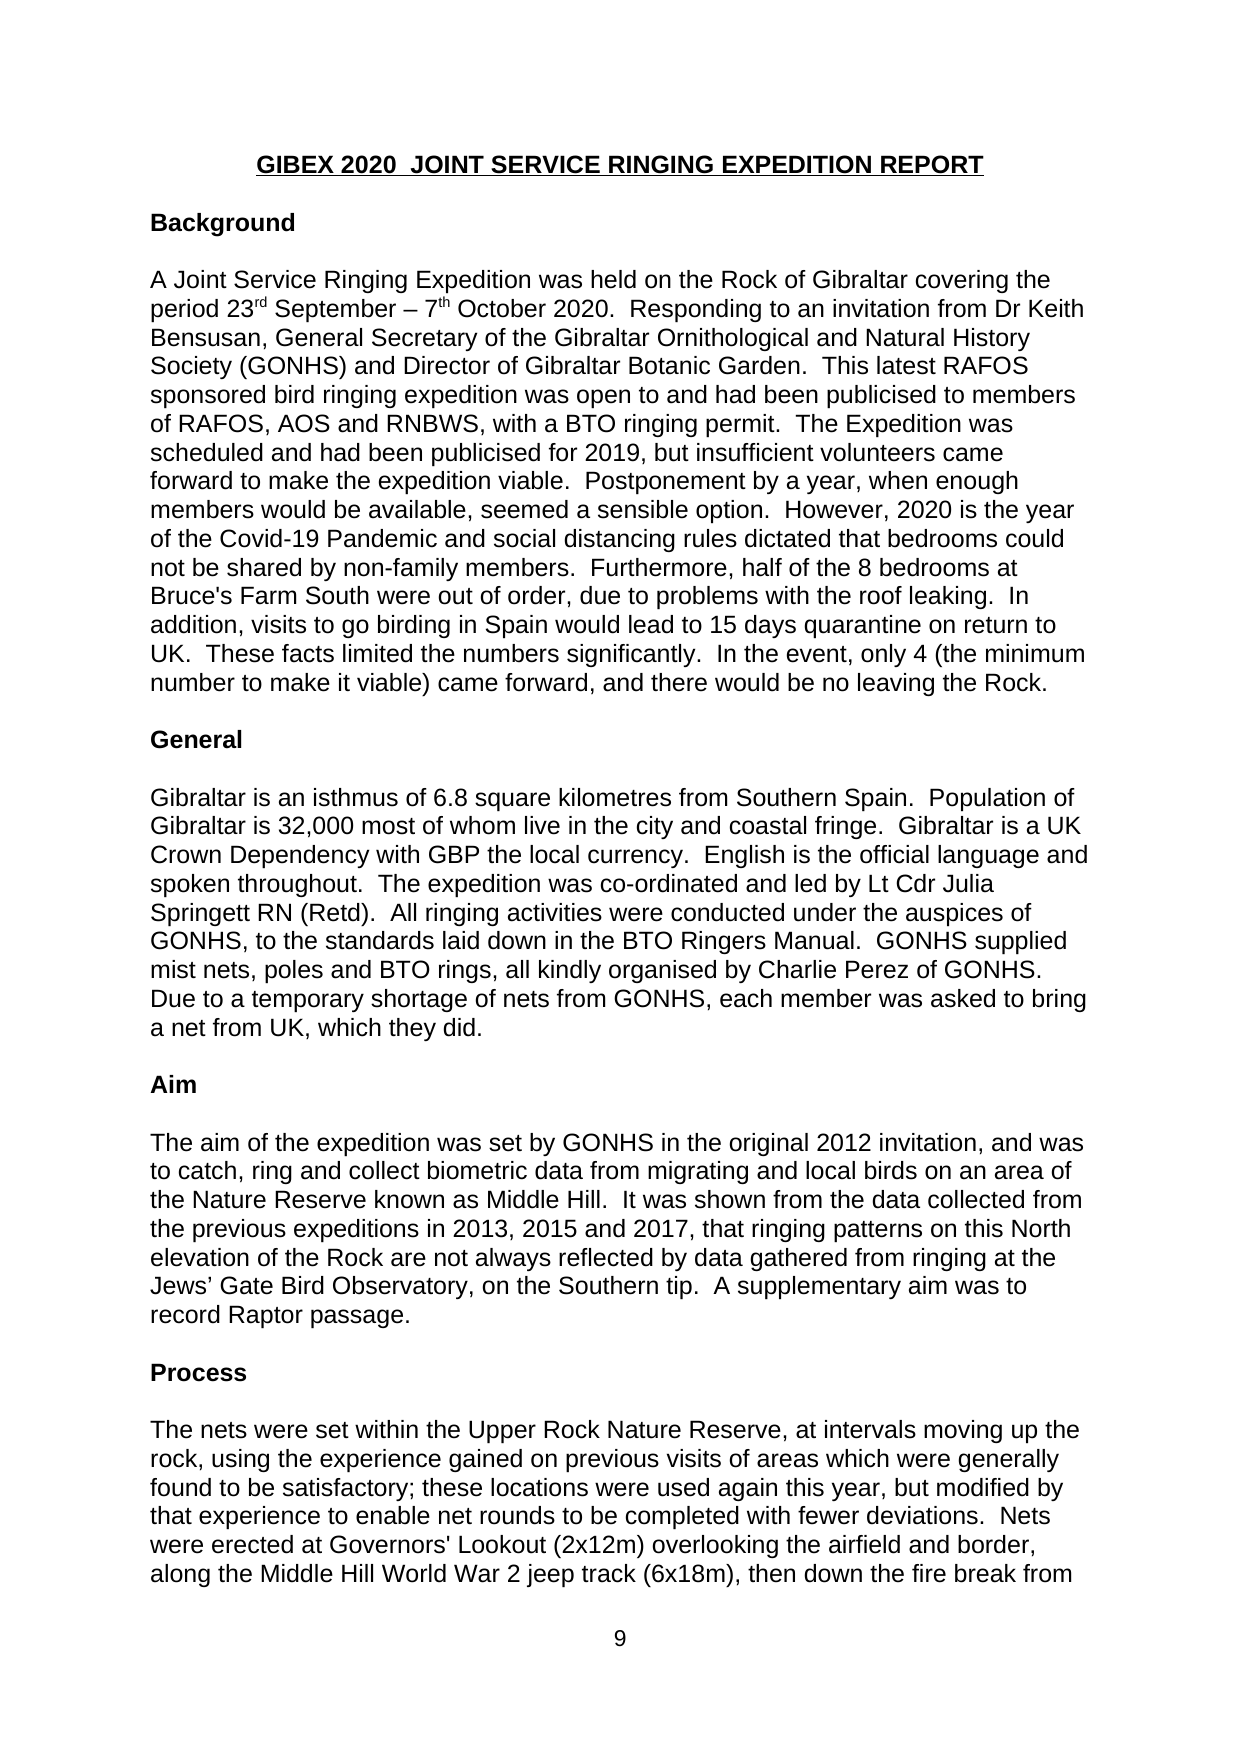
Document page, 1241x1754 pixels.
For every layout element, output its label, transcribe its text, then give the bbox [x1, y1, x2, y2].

text GIBEX 2020 JOINT SERVICE RINGING EXPEDITION REPORT [150, 150, 1090, 179]
text A Joint Service Ringing Expedition was held on the Rock of Gibraltar covering the period 23rd September – 7th October 2020. Responding to an invitation from Dr Keith Bensusan, General Secretary of the Gibraltar Ornithological and Natural History Society (GONHS) and Director of Gibraltar Botanic Garden. This latest RAFOS sponsored bird ringing expedition was open to and had been publicised to members of RAFOS, AOS and RNBWS, with a BTO ringing permit. The Expedition was scheduled and had been publicised for 2019, but insufficient volunteers came forward to make the expedition viable. Postponement by a year, when enough members would be available, seemed a sensible option. However, 2020 is the year of the Covid-19 Pandemic and social distancing rules dictated that bedrooms could not be shared by non-family members. Furthermore, half of the 8 bedrooms at Bruce's Farm South were out of order, due to problems with the roof leaking. In addition, visits to go birding in Spain would lead to 15 days quarantine on return to UK. These facts limited the numbers significantly. In the event, only 4 (the minimum number to make it viable) came forward, and there would be no leaving the Rock. [150, 265, 1090, 696]
text Background [150, 207, 1090, 236]
text General [150, 725, 1090, 754]
text Process [150, 1357, 1090, 1386]
text Aim [150, 1070, 1090, 1099]
text Gibraltar is an isthmus of 6.8 square kilometres from Southern Spain. Population of Gibraltar is 32,000 most of whom live in the city and coastal fringe. Gibraltar is a UK Crown Dependency with GBP the local currency. English is the official language and spoken throughout. The expedition was co-ordinated and led by Lt Cdr Julia Springett RN (Retd). All ringing activities were conducted under the auspices of GONHS, to the standards laid down in the BTO Ringers Manual. GONHS supplied mist nets, poles and BTO rings, all kindly organised by Charlie Perez of GONHS. Due to a temporary shortage of nets from GONHS, each member was asked to bring a net from UK, which they did. [150, 782, 1090, 1041]
text The nets were set within the Upper Rock Nature Reserve, at intervals moving up the rock, using the experience gained on previous visits of areas which were generally found to be satisfactory; these locations were used again this year, but modified by that experience to enable net rounds to be completed with fewer deviations. Nets were erected at Governors' Lookout (2x12m) overlooking the airfield and border, along the Middle Hill World War 2 jeep track (6x18m), then down the fire break from [150, 1415, 1090, 1587]
text The aim of the expedition was set by GONHS in the original 2012 invitation, and was to catch, ring and collect biometric data from migrating and local birds on an area of the Nature Reserve known as Middle Hill. It was shown from the data collected from the previous expeditions in 2013, 2015 and 2017, that ringing patterns on this North elevation of the Rock are not always reflected by data gathered from ringing at the Jews’ Gate Bird Observatory, on the Southern tip. A supplementary aim was to record Raptor passage. [150, 1127, 1090, 1329]
